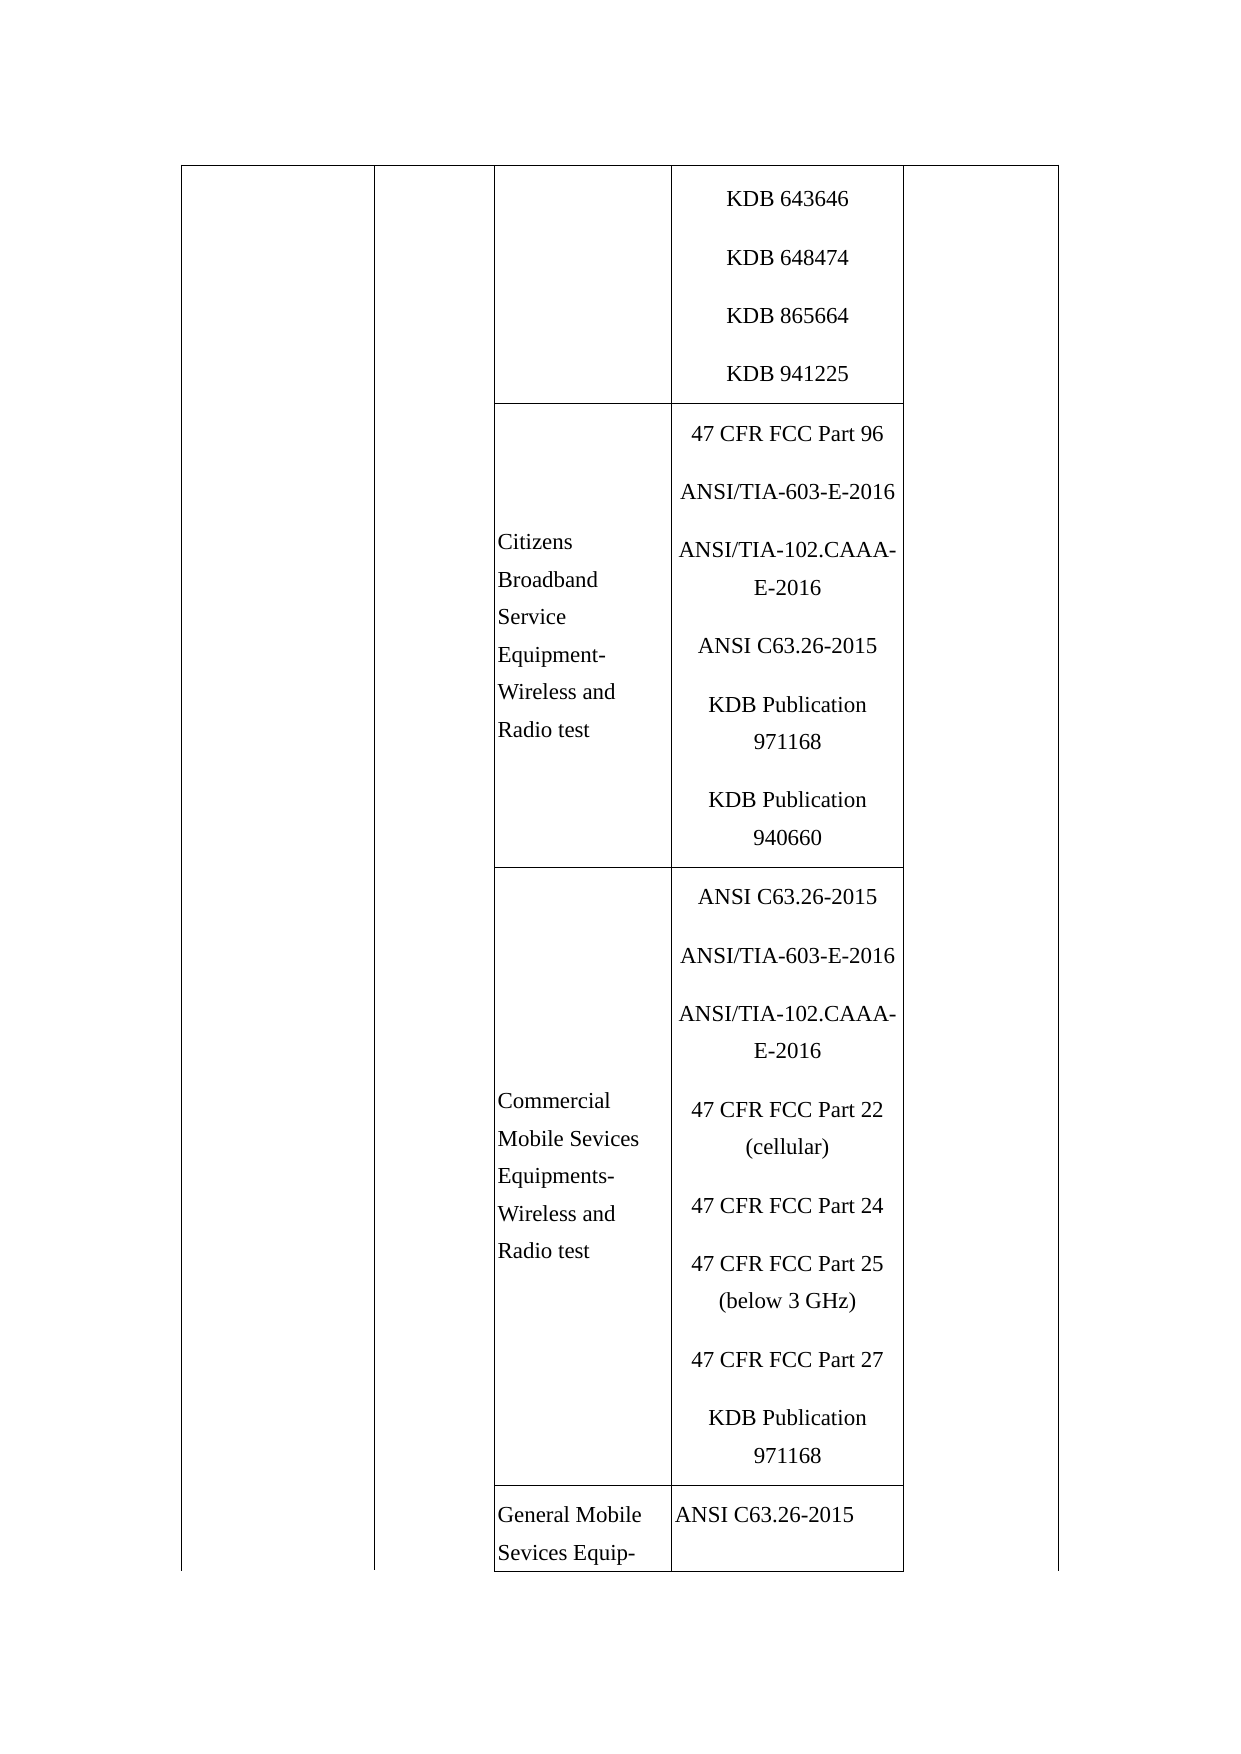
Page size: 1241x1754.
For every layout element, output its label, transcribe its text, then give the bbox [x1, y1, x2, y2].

table_cell Commercial Mobile Sevices Equipments-Wireless and Radio test [495, 868, 671, 1484]
table_cell ANSI C63.26-2015 [672, 1486, 903, 1571]
table_cell [904, 166, 1058, 1571]
table_cell KDB 643646 KDB 648474 KDB 865664 KDB 941225 [672, 166, 903, 403]
table_cell [374, 166, 494, 1571]
table_cell Citizens Broadband Service Equipment-Wireless and Radio test [495, 404, 671, 867]
table_cell 47 CFR FCC Part 96 ANSI/TIA-603-E-2016 ANSI/TIA-102.CAAA-E-2016 ANSI C63.26-2015 KDB Publication 971168 KDB Publication 940660 [672, 404, 903, 867]
table_cell General Mobile Sevices Equip- [495, 1486, 671, 1571]
table_cell [182, 166, 374, 1571]
table_cell ANSI C63.26-2015 ANSI/TIA-603-E-2016 ANSI/TIA-102.CAAA-E-2016 47 CFR FCC Part 22 (cellular) 47 CFR FCC Part 24 47 CFR FCC Part 25 (below 3 GHz) 47 CFR FCC Part 27 KDB Publication 971168 [672, 868, 903, 1484]
table_cell [495, 166, 671, 403]
